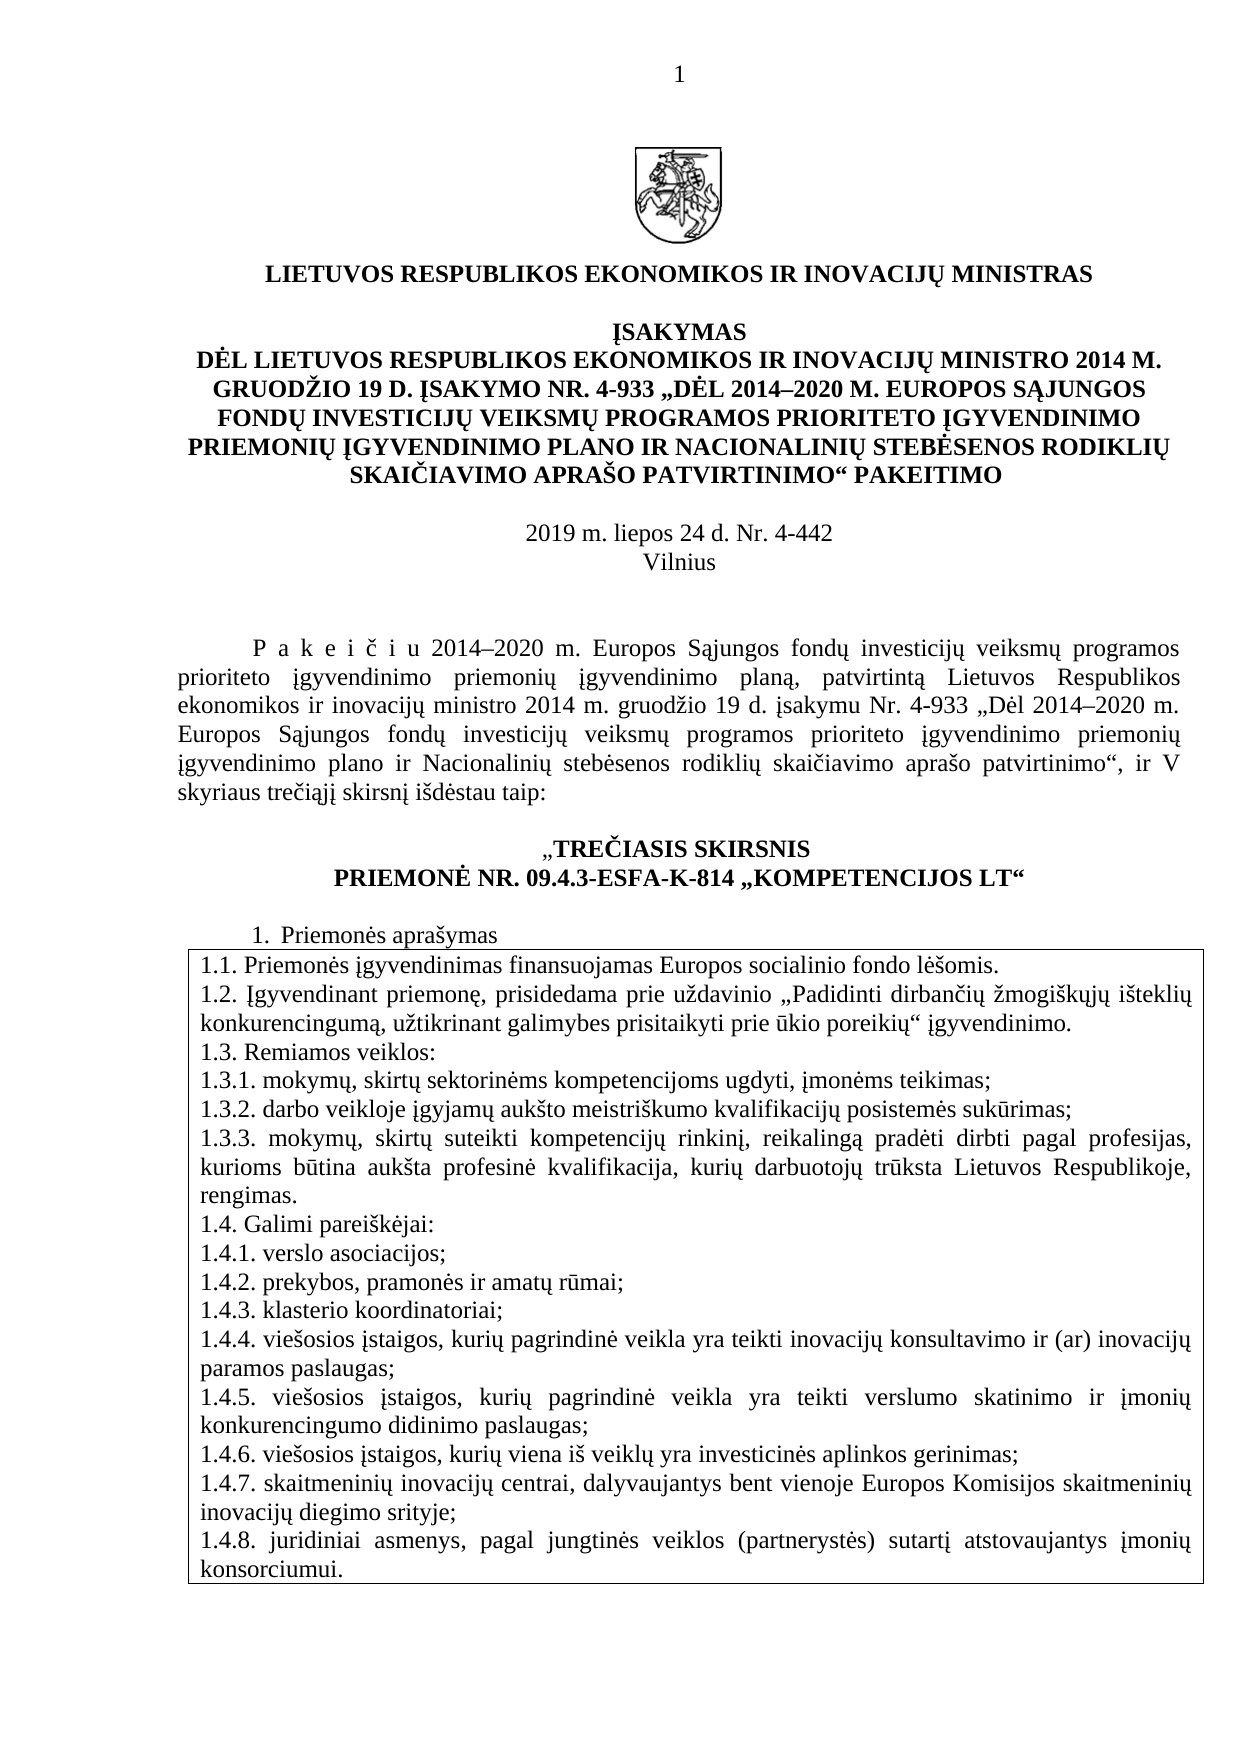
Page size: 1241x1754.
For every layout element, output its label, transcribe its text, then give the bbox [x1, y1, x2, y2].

table_cell 1.2. Įgyvendinant priemonę, prisidedama prie uždavinio „Padidinti dirbančių žmogiškųjų išteklių konkurencingumą, užtikrinant galimybes prisitaikyti prie ūkio poreikių“ įgyvendinimo. [189, 979, 1203, 1037]
text 2019 m. liepos 24 d. Nr. 4-442 [177, 518, 1181, 547]
text „TREČIASIS SKIRSNIS [177, 834, 1181, 863]
text Vilnius [177, 547, 1181, 576]
table_cell 1.3. Remiamos veiklos: 1.3.1. mokymų, skirtų sektorinėms kompetencijoms ugdyti, įmonėms teikimas; 1.3.2. darbo veikloje įgyjamų aukšto meistriškumo kvalifikacijų posistemės sukūrimas; 1.3.3. mokymų, skirtų suteikti kompetencijų rinkinį, reikalingą pradėti dirbti pagal profesijas, kurioms būtina aukšta profesinė kvalifikacija, kurių darbuotojų trūksta Lietuvos Respublikoje, rengimas. [189, 1037, 1203, 1209]
text LIETUVOS RESPUBLIKOS EKONOMIKOS IR INOVACIJŲ MINISTRAS [177, 259, 1181, 288]
table_cell 1.4. Galimi pareiškėjai: 1.4.1. verslo asociacijos; 1.4.2. prekybos, pramonės ir amatų rūmai; 1.4.3. klasterio koordinatoriai; 1.4.4. viešosios įstaigos, kurių pagrindinė veikla yra teikti inovacijų konsultavimo ir (ar) inovacijų paramos paslaugas; 1.4.5. viešosios įstaigos, kurių pagrindinė veikla yra teikti verslumo skatinimo ir įmonių konkurencingumo didinimo paslaugas; 1.4.6. viešosios įstaigos, kurių viena iš veiklų yra investicinės aplinkos gerinimas; 1.4.7. skaitmeninių inovacijų centrai, dalyvaujantys bent vienoje Europos Komisijos skaitmeninių inovacijų diegimo srityje; 1.4.8. juridiniai asmenys, pagal jungtinės veiklos (partnerystės) sutartį atstovaujantys įmonių konsorciumui. [189, 1209, 1203, 1583]
text dėl lietuvos respublikos ekonomikos ir inovacijų ministro 2014 m. gruodžio 19 d. įsakymo Nr. 4-933 „dėl 2014–2020 m. europos sąjungos fondų investicijų veiksmų programos prioriteto įgyvendinimo priemonių įgyvendinimo plano ir Nacionalinių stebėsenos rodiklių skaičiavimo aprašo patvirtinimo“ pakeitimo [177, 346, 1181, 489]
text P a k e i č i u 2014–2020 m. Europos Sąjungos fondų investicijų veiksmų programos prioriteto įgyvendinimo priemonių įgyvendinimo planą, patvirtintą Lietuvos Respublikos ekonomikos ir inovacijų ministro 2014 m. gruodžio 19 d. įsakymu Nr. 4-933 „Dėl 2014–2020 m. Europos Sąjungos fondų investicijų veiksmų programos prioriteto įgyvendinimo priemonių įgyvendinimo plano ir Nacionalinių stebėsenos rodiklių skaičiavimo aprašo patvirtinimo“, ir V skyriaus trečiąjį skirsnį išdėstau taip: [177, 633, 1181, 806]
table_header 1.1. Priemonės įgyvendinimas finansuojamas Europos socialinio fondo lėšomis. [189, 950, 1203, 979]
text ĮSAKYMAS [177, 317, 1181, 346]
text PRIEMONĖ NR. 09.4.3-ESFA-K-814 „KOMPETENCIJOS lt“ [177, 863, 1181, 892]
text 1. Priemonės aprašymas [177, 921, 1181, 949]
